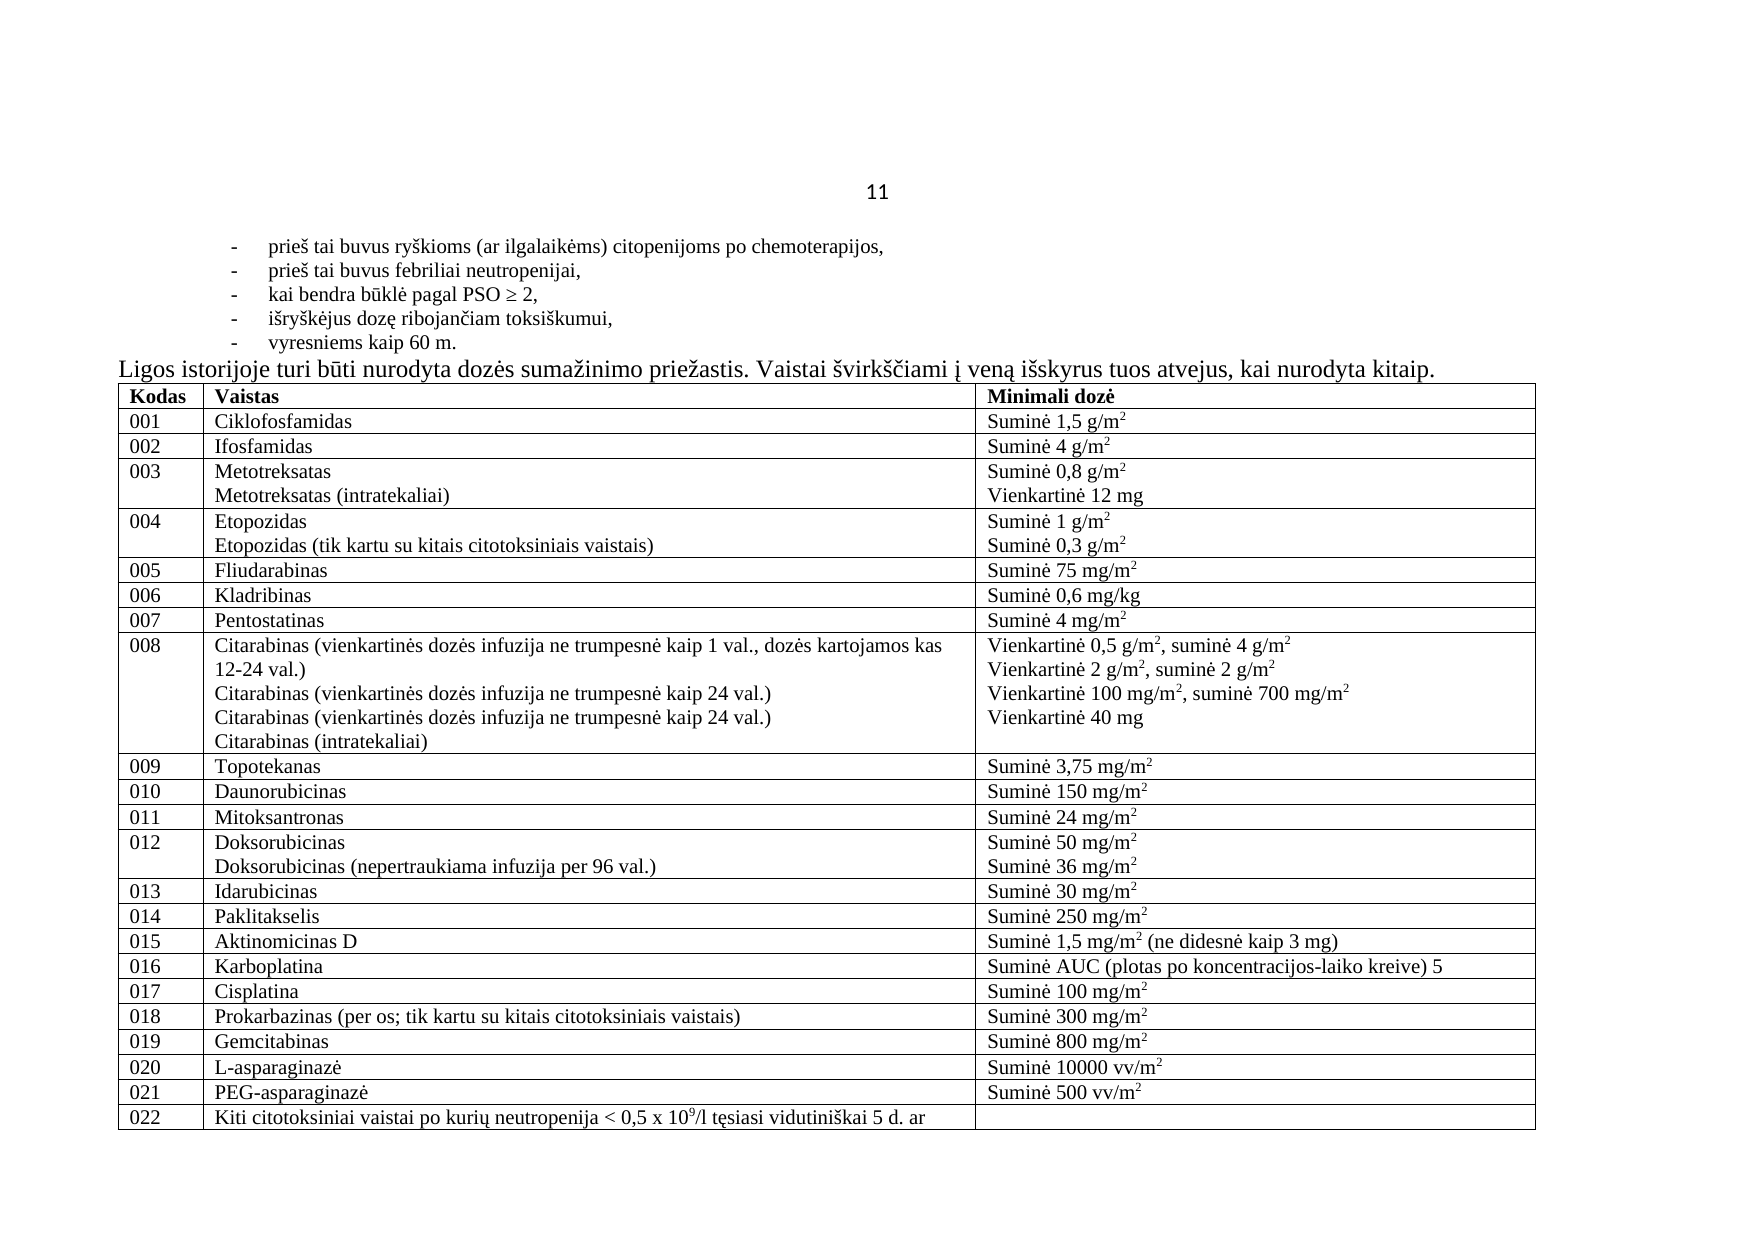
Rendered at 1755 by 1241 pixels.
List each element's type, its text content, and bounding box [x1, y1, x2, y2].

table_cell Mitoksantronas [204, 805, 975, 829]
table_cell 010 [119, 780, 203, 803]
table_cell Paklitakselis [204, 904, 975, 928]
table_cell Suminė 3,75 mg/m2 [976, 754, 1535, 778]
table_cell Pentostatinas [204, 608, 975, 632]
text Ligos istorijoje turi būti nurodyta dozės sumažinimo priežastis. Vaistai švirkščiami į veną išskyrus tuos atvejus, kai nurodyta kitaip. [118, 354, 1537, 383]
table_cell Etopozidas Etopozidas (tik kartu su kitais citotoksiniais vaistais) [204, 509, 975, 557]
table_cell Suminė 1 g/m2 Suminė 0,3 g/m2 [976, 509, 1535, 557]
table_cell Suminė 800 mg/m2 [976, 1030, 1535, 1053]
text - vyresniems kaip 60 m. [231, 330, 1537, 354]
table_cell 019 [119, 1030, 203, 1053]
table_cell 004 [119, 509, 203, 557]
table_cell Metotreksatas Metotreksatas (intratekaliai) [204, 459, 975, 507]
text - išryškėjus dozę ribojančiam toksiškumui, [231, 306, 1537, 330]
table_cell 005 [119, 558, 203, 582]
table_cell Suminė 4 mg/m2 [976, 608, 1535, 632]
table_cell Suminė 1,5 mg/m2 (ne didesnė kaip 3 mg) [976, 929, 1535, 953]
table_cell 011 [119, 805, 203, 829]
table_cell Ifosfamidas [204, 434, 975, 458]
table_cell Suminė 75 mg/m2 [976, 558, 1535, 582]
table_cell 014 [119, 904, 203, 928]
table_cell Fliudarabinas [204, 558, 975, 582]
table_cell 022 [119, 1105, 203, 1129]
table_header Kodas [119, 384, 203, 408]
table_cell Vienkartinė 0,5 g/m2, suminė 4 g/m2 Vienkartinė 2 g/m2, suminė 2 g/m2 Vienkartinė 100 mg/m2, suminė 700 mg/m2 Vienkartinė 40 mg [976, 633, 1535, 753]
table_cell Suminė 0,6 mg/kg [976, 583, 1535, 607]
table_cell Ciklofosfamidas [204, 409, 975, 433]
table_cell Karboplatina [204, 954, 975, 978]
table_cell [976, 1105, 1535, 1129]
table_cell 020 [119, 1055, 203, 1079]
table_cell Suminė 10000 vv/m2 [976, 1055, 1535, 1079]
table_cell Suminė 1,5 g/m2 [976, 409, 1535, 433]
table_cell Suminė 0,8 g/m2 Vienkartinė 12 mg [976, 459, 1535, 507]
table_cell PEG-asparaginazė [204, 1080, 975, 1104]
table_cell 001 [119, 409, 203, 433]
table_cell Suminė 30 mg/m2 [976, 879, 1535, 903]
table_cell Citarabinas (vienkartinės dozės infuzija ne trumpesnė kaip 1 val., dozės kartojamos kas 12-24 val.) Citarabinas (vienkartinės dozės infuzija ne trumpesnė kaip 24 val.) Citarabinas (vienkartinės dozės infuzija ne trumpesnė kaip 24 val.) Citarabinas (intratekaliai) [204, 633, 975, 753]
table_cell Suminė 24 mg/m2 [976, 805, 1535, 829]
table_cell Suminė 250 mg/m2 [976, 904, 1535, 928]
table_cell 016 [119, 954, 203, 978]
table_cell L-asparaginazė [204, 1055, 975, 1079]
table_cell 008 [119, 633, 203, 753]
table_cell Suminė 300 mg/m2 [976, 1004, 1535, 1028]
table_header Minimali dozė [976, 384, 1535, 408]
table_cell Suminė 150 mg/m2 [976, 780, 1535, 803]
table_header Vaistas [204, 384, 975, 408]
table_cell Daunorubicinas [204, 780, 975, 803]
table_cell Cisplatina [204, 979, 975, 1003]
text - prieš tai buvus ryškioms (ar ilgalaikėms) citopenijoms po chemoterapijos, [231, 234, 1537, 258]
table_cell Suminė 100 mg/m2 [976, 979, 1535, 1003]
table_cell 012 [119, 830, 203, 878]
text - prieš tai buvus febriliai neutropenijai, [231, 258, 1537, 282]
table_cell Kiti citotoksiniai vaistai po kurių neutropenija < 0,5 x 109/l tęsiasi vidutiniškai 5 d. ar [204, 1105, 975, 1129]
table_cell Idarubicinas [204, 879, 975, 903]
table_cell 006 [119, 583, 203, 607]
table_cell 007 [119, 608, 203, 632]
table_cell Topotekanas [204, 754, 975, 778]
table_cell Doksorubicinas Doksorubicinas (nepertraukiama infuzija per 96 val.) [204, 830, 975, 878]
table_cell 021 [119, 1080, 203, 1104]
table_cell Suminė 50 mg/m2 Suminė 36 mg/m2 [976, 830, 1535, 878]
table_cell Gemcitabinas [204, 1030, 975, 1053]
table_cell 015 [119, 929, 203, 953]
table_cell Suminė AUC (plotas po koncentracijos-laiko kreive) 5 [976, 954, 1535, 978]
table_cell Prokarbazinas (per os; tik kartu su kitais citotoksiniais vaistais) [204, 1004, 975, 1028]
table_cell 013 [119, 879, 203, 903]
text - kai bendra būklė pagal PSO ≥ 2, [231, 282, 1537, 306]
table_cell Kladribinas [204, 583, 975, 607]
table_cell 002 [119, 434, 203, 458]
table_cell 009 [119, 754, 203, 778]
table_cell Suminė 500 vv/m2 [976, 1080, 1535, 1104]
table_cell 018 [119, 1004, 203, 1028]
table_cell Aktinomicinas D [204, 929, 975, 953]
table_cell 003 [119, 459, 203, 507]
table_cell 017 [119, 979, 203, 1003]
table_cell Suminė 4 g/m2 [976, 434, 1535, 458]
